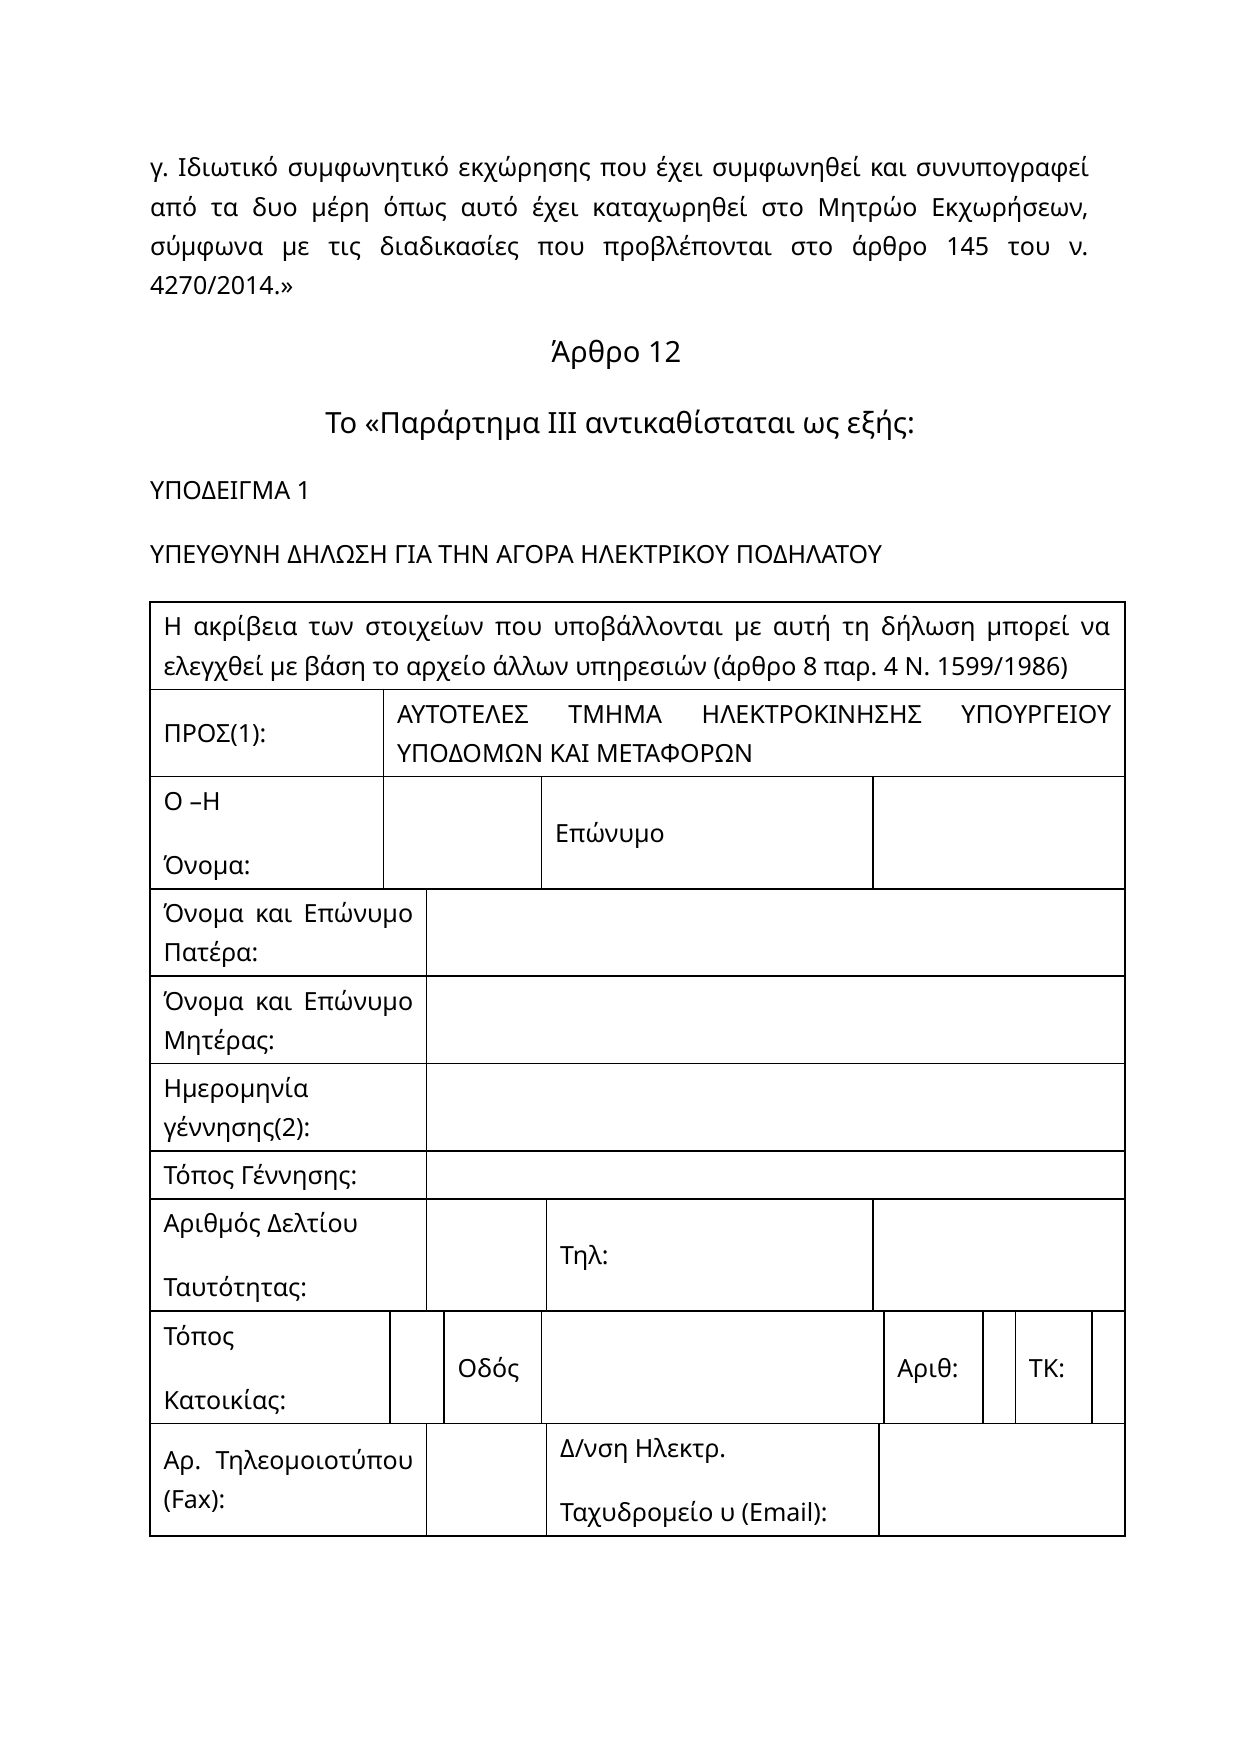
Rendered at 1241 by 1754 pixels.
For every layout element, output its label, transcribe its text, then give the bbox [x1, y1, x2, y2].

table_cell [880, 1424, 1124, 1535]
text ΥΠΕΥΘΥΝΗ ΔΗΛΩΣΗ ΓΙΑ ΤΗΝ ΑΓΟΡΑ ΗΛΕΚΤΡΙΚΟΥ ΠΟΔΗΛΑΤΟΥ [150, 537, 1090, 571]
table_cell Δ/νση Ηλεκτρ. Ταχυδρομείο υ (Εmail): [547, 1424, 878, 1535]
table_cell Τηλ: [547, 1200, 872, 1310]
table_cell Τόπος Κατοικίας: [151, 1312, 389, 1423]
table_cell [1093, 1312, 1124, 1423]
table_cell [427, 1064, 1124, 1150]
table_cell ΠΡΟΣ(1): [151, 690, 383, 776]
subtitle Άρθρο 12 [150, 332, 1090, 371]
table_cell Ημερομηνία γέννησης(2): [151, 1064, 426, 1150]
table_cell [542, 1312, 883, 1423]
table_cell Αριθμός Δελτίου Ταυτότητας: [151, 1200, 426, 1310]
table_cell [427, 1424, 546, 1535]
text ΥΠΟΔΕΙΓΜΑ 1 [150, 473, 1090, 507]
table_cell [427, 977, 1124, 1063]
table_cell ΑΥΤΟΤΕΛΕΣ ΤΜΗΜΑ ΗΛΕΚΤΡΟΚΙΝΗΣΗΣ ΥΠΟΥΡΓΕΙΟΥ ΥΠΟΔΟΜΩΝ ΚΑΙ ΜΕΤΑΦΟΡΩΝ [384, 690, 1124, 776]
table_cell [427, 890, 1124, 975]
table_header Η ακρίβεια των στοιχείων που υποβάλλονται με αυτή τη δήλωση μπορεί να ελεγχθεί με βάση το αρχείο άλλων υπηρεσιών (άρθρο 8 παρ. 4 Ν. 1599/1986) [151, 603, 1124, 688]
table_cell ΤΚ: [1016, 1312, 1091, 1423]
table_cell Όνομα και Επώνυμο Πατέρα: [151, 890, 426, 975]
table_cell Οδός [445, 1312, 541, 1423]
table_cell [874, 1200, 1124, 1310]
table_cell Αριθ: [885, 1312, 982, 1423]
table_cell [427, 1152, 1124, 1198]
table_cell Ο –Η Όνομα: [151, 777, 383, 888]
table_cell [984, 1312, 1015, 1423]
table_cell [874, 777, 1124, 888]
table_cell Αρ. Τηλεομοιοτύπου (Fax): [151, 1424, 426, 1535]
table_cell Επώνυμο [542, 777, 872, 888]
table_cell Τόπος Γέννησης: [151, 1152, 426, 1198]
table_cell [384, 777, 541, 888]
subtitle Το «Παράρτημα ΙΙΙ αντικαθίσταται ως εξής: [150, 402, 1090, 442]
table_cell Όνομα και Επώνυμο Μητέρας: [151, 977, 426, 1063]
table_cell [391, 1312, 443, 1423]
table_cell [427, 1200, 546, 1310]
text γ. Iδιωτικό συμφωνητικό εκχώρησης που έχει συμφωνηθεί και συνυπογραφεί από τα δυο μέρη όπως αυτό έχει καταχωρηθεί στο Μητρώο Εκχωρήσεων, σύμφωνα με τις διαδικασίες που προβλέπονται στο άρθρο 145 του ν. 4270/2014.» [150, 150, 1090, 302]
